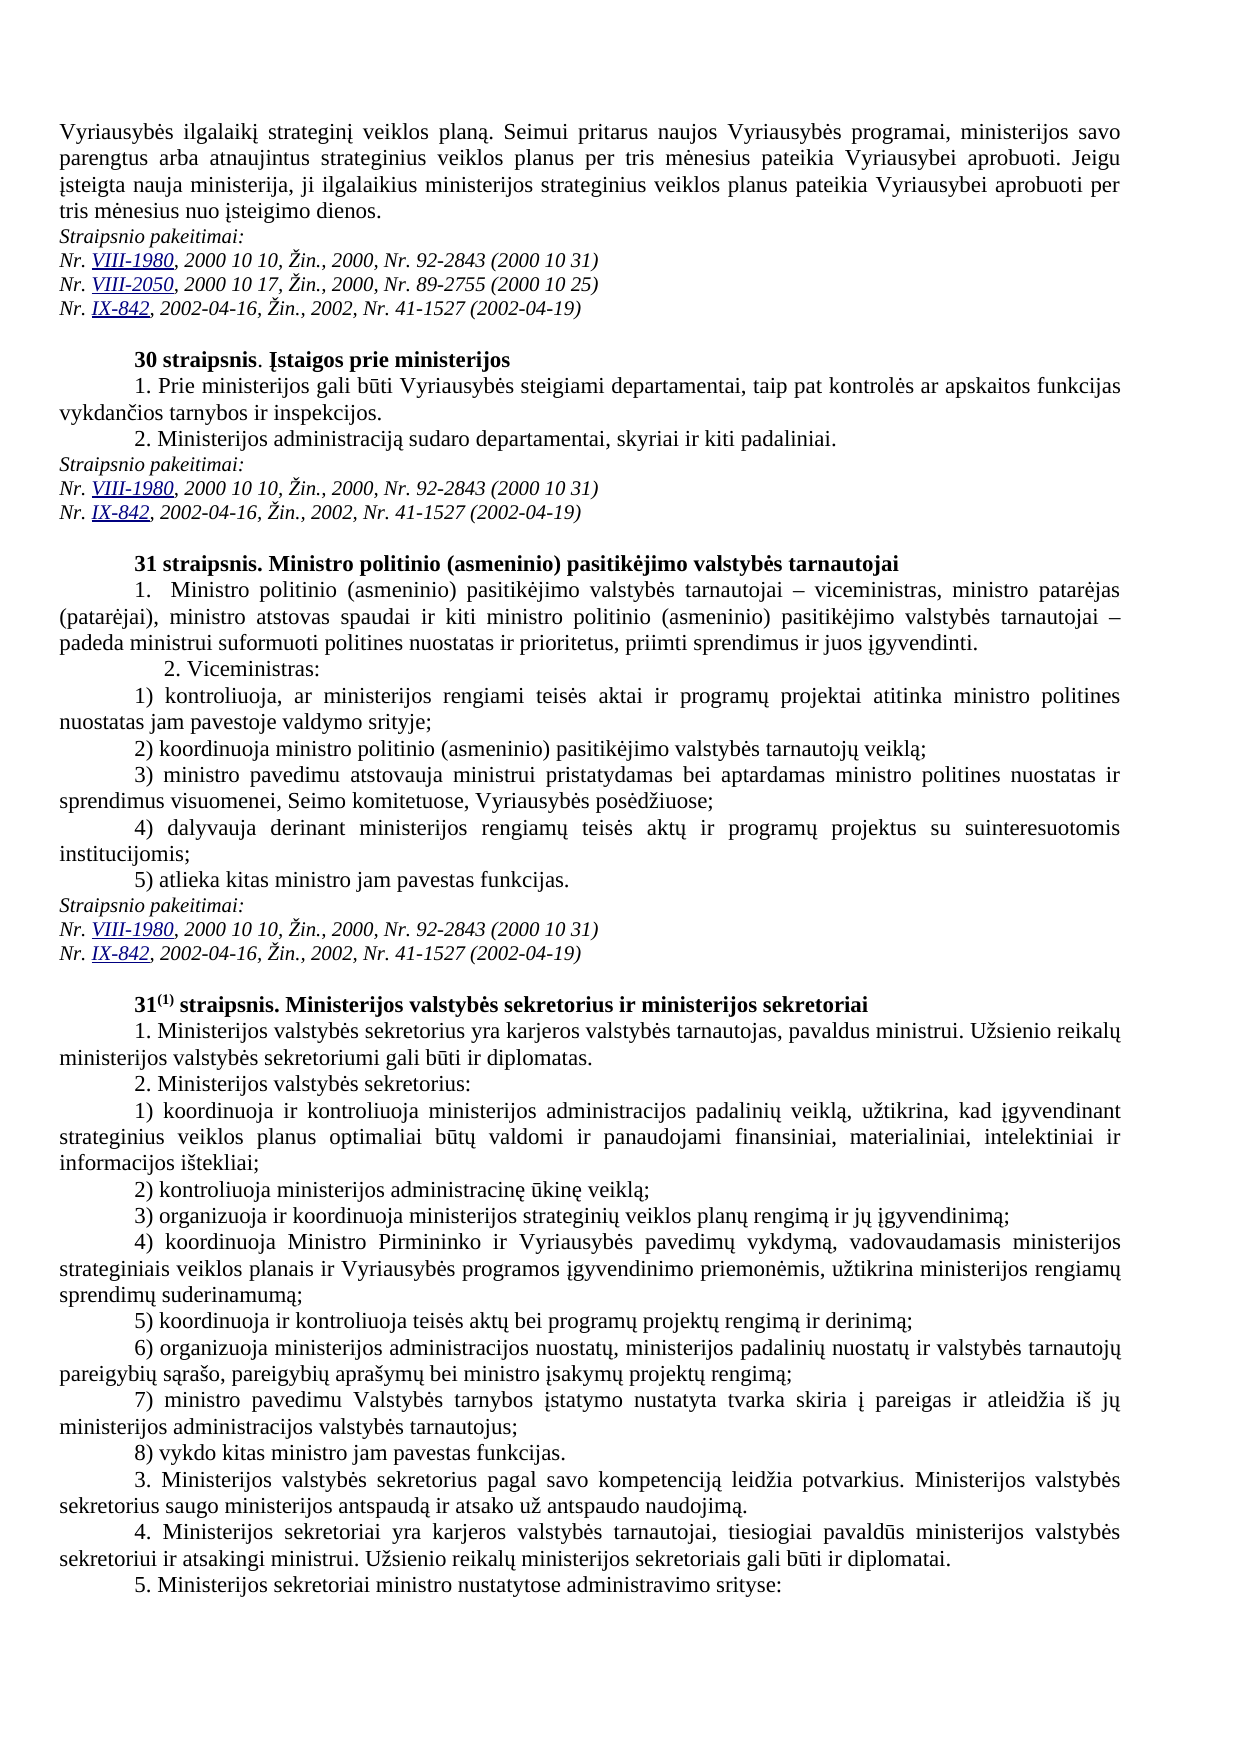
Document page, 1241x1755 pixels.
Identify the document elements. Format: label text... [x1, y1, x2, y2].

text 4. Ministerijos sekretoriai yra karjeros valstybės tarnautojai, tiesiogiai pavaldūs ministerijos valstybės sekretoriui ir atsakingi ministrui. Užsienio reikalų ministerijos sekretoriais gali būti ir diplomatai. [59, 1518, 1122, 1571]
text Nr. IX-842, 2002-04-16, Žin., 2002, Nr. 41-1527 (2002-04-19) [59, 500, 1122, 524]
text 2. Ministerijos administraciją sudaro departamentai, skyriai ir kiti padaliniai. [59, 425, 1122, 452]
text Straipsnio pakeitimai: [59, 223, 1122, 248]
text 1. Ministerijos valstybės sekretorius yra karjeros valstybės tarnautojas, pavaldus ministrui. Užsienio reikalų ministerijos valstybės sekretoriumi gali būti ir diplomatas. [59, 1018, 1122, 1070]
text 30 straipsnis. Įstaigos prie ministerijos [59, 346, 1122, 372]
text 2. Ministerijos valstybės sekretorius: [59, 1070, 1122, 1097]
text Straipsnio pakeitimai: [59, 893, 1122, 917]
text 3) ministro pavedimu atstovauja ministrui pristatydamas bei aptardamas ministro politines nuostatas ir sprendimus visuomenei, Seimo komitetuose, Vyriausybės posėdžiuose; [59, 761, 1122, 814]
text 7) ministro pavedimu Valstybės tarnybos įstatymo nustatyta tvarka skiria į pareigas ir atleidžia iš jų ministerijos administracijos valstybės tarnautojus; [59, 1387, 1122, 1439]
text 1. Prie ministerijos gali būti Vyriausybės steigiami departamentai, taip pat kontrolės ar apskaitos funkcijas vykdančios tarnybos ir inspekcijos. [59, 372, 1122, 425]
text Nr. VIII-2050, 2000 10 17, Žin., 2000, Nr. 89-2755 (2000 10 25) [59, 272, 1122, 296]
text 5) koordinuoja ir kontroliuoja teisės aktų bei programų projektų rengimą ir derinimą; [59, 1307, 1122, 1334]
text 2) kontroliuoja ministerijos administracinę ūkinę veiklą; [59, 1176, 1122, 1202]
text 3) organizuoja ir koordinuoja ministerijos strateginių veiklos planų rengimą ir jų įgyvendinimą; [59, 1202, 1122, 1228]
text 8) vykdo kitas ministro jam pavestas funkcijas. [59, 1439, 1122, 1466]
text Vyriausybės ilgalaikį strateginį veiklos planą. Seimui pritarus naujos Vyriausybės programai, ministerijos savo parengtus arba atnaujintus strateginius veiklos planus per tris mėnesius pateikia Vyriausybei aprobuoti. Jeigu įsteigta nauja ministerija, ji ilgalaikius ministerijos strateginius veiklos planus pateikia Vyriausybei aprobuoti per tris mėnesius nuo įsteigimo dienos. [59, 118, 1122, 223]
text 2. Viceministras: [59, 656, 1122, 682]
text Nr. VIII-1980, 2000 10 10, Žin., 2000, Nr. 92-2843 (2000 10 31) [59, 476, 1122, 500]
text 4) koordinuoja Ministro Pirmininko ir Vyriausybės pavedimų vykdymą, vadovaudamasis ministerijos strateginiais veiklos planais ir Vyriausybės programos įgyvendinimo priemonėmis, užtikrina ministerijos rengiamų sprendimų suderinamumą; [59, 1228, 1122, 1307]
text 6) organizuoja ministerijos administracijos nuostatų, ministerijos padalinių nuostatų ir valstybės tarnautojų pareigybių sąrašo, pareigybių aprašymų bei ministro įsakymų projektų rengimą; [59, 1334, 1122, 1387]
text Nr. IX-842, 2002-04-16, Žin., 2002, Nr. 41-1527 (2002-04-19) [59, 296, 1122, 320]
text 3. Ministerijos valstybės sekretorius pagal savo kompetenciją leidžia potvarkius. Ministerijos valstybės sekretorius saugo ministerijos antspaudą ir atsako už antspaudo naudojimą. [59, 1466, 1122, 1518]
text 4) dalyvauja derinant ministerijos rengiamų teisės aktų ir programų projektus su suinteresuotomis institucijomis; [59, 814, 1122, 866]
text Nr. VIII-1980, 2000 10 10, Žin., 2000, Nr. 92-2843 (2000 10 31) [59, 248, 1122, 272]
text 5. Ministerijos sekretoriai ministro nustatytose administravimo srityse: [59, 1571, 1122, 1597]
text 31(1) straipsnis. Ministerijos valstybės sekretorius ir ministerijos sekretoriai [59, 991, 1122, 1018]
text 5) atlieka kitas ministro jam pavestas funkcijas. [59, 866, 1122, 893]
text 31 straipsnis. Ministro politinio (asmeninio) pasitikėjimo valstybės tarnautojai [134, 550, 1122, 576]
text Nr. IX-842, 2002-04-16, Žin., 2002, Nr. 41-1527 (2002-04-19) [59, 941, 1122, 965]
text Nr. VIII-1980, 2000 10 10, Žin., 2000, Nr. 92-2843 (2000 10 31) [59, 917, 1122, 941]
list Ministro politinio (asmeninio) pasitikėjimo valstybės tarnautojai – viceministras, ministro patarėjas (patarėjai), ministro atstovas spaudai ir kiti ministro politinio (asmeninio) pasitikėjimo valstybės tarnautojai – padeda ministrui suformuoti politines nuostatas ir prioritetus, priimti sprendimus ir juos įgyvendinti. [59, 576, 1122, 656]
text 1) koordinuoja ir kontroliuoja ministerijos administracijos padalinių veiklą, užtikrina, kad įgyvendinant strateginius veiklos planus optimaliai būtų valdomi ir panaudojami finansiniai, materialiniai, intelektiniai ir informacijos ištekliai; [59, 1097, 1122, 1176]
text 2) koordinuoja ministro politinio (asmeninio) pasitikėjimo valstybės tarnautojų veiklą; [59, 734, 1122, 761]
text 1) kontroliuoja, ar ministerijos rengiami teisės aktai ir programų projektai atitinka ministro politines nuostatas jam pavestoje valdymo srityje; [59, 682, 1122, 734]
text Straipsnio pakeitimai: [59, 452, 1122, 476]
